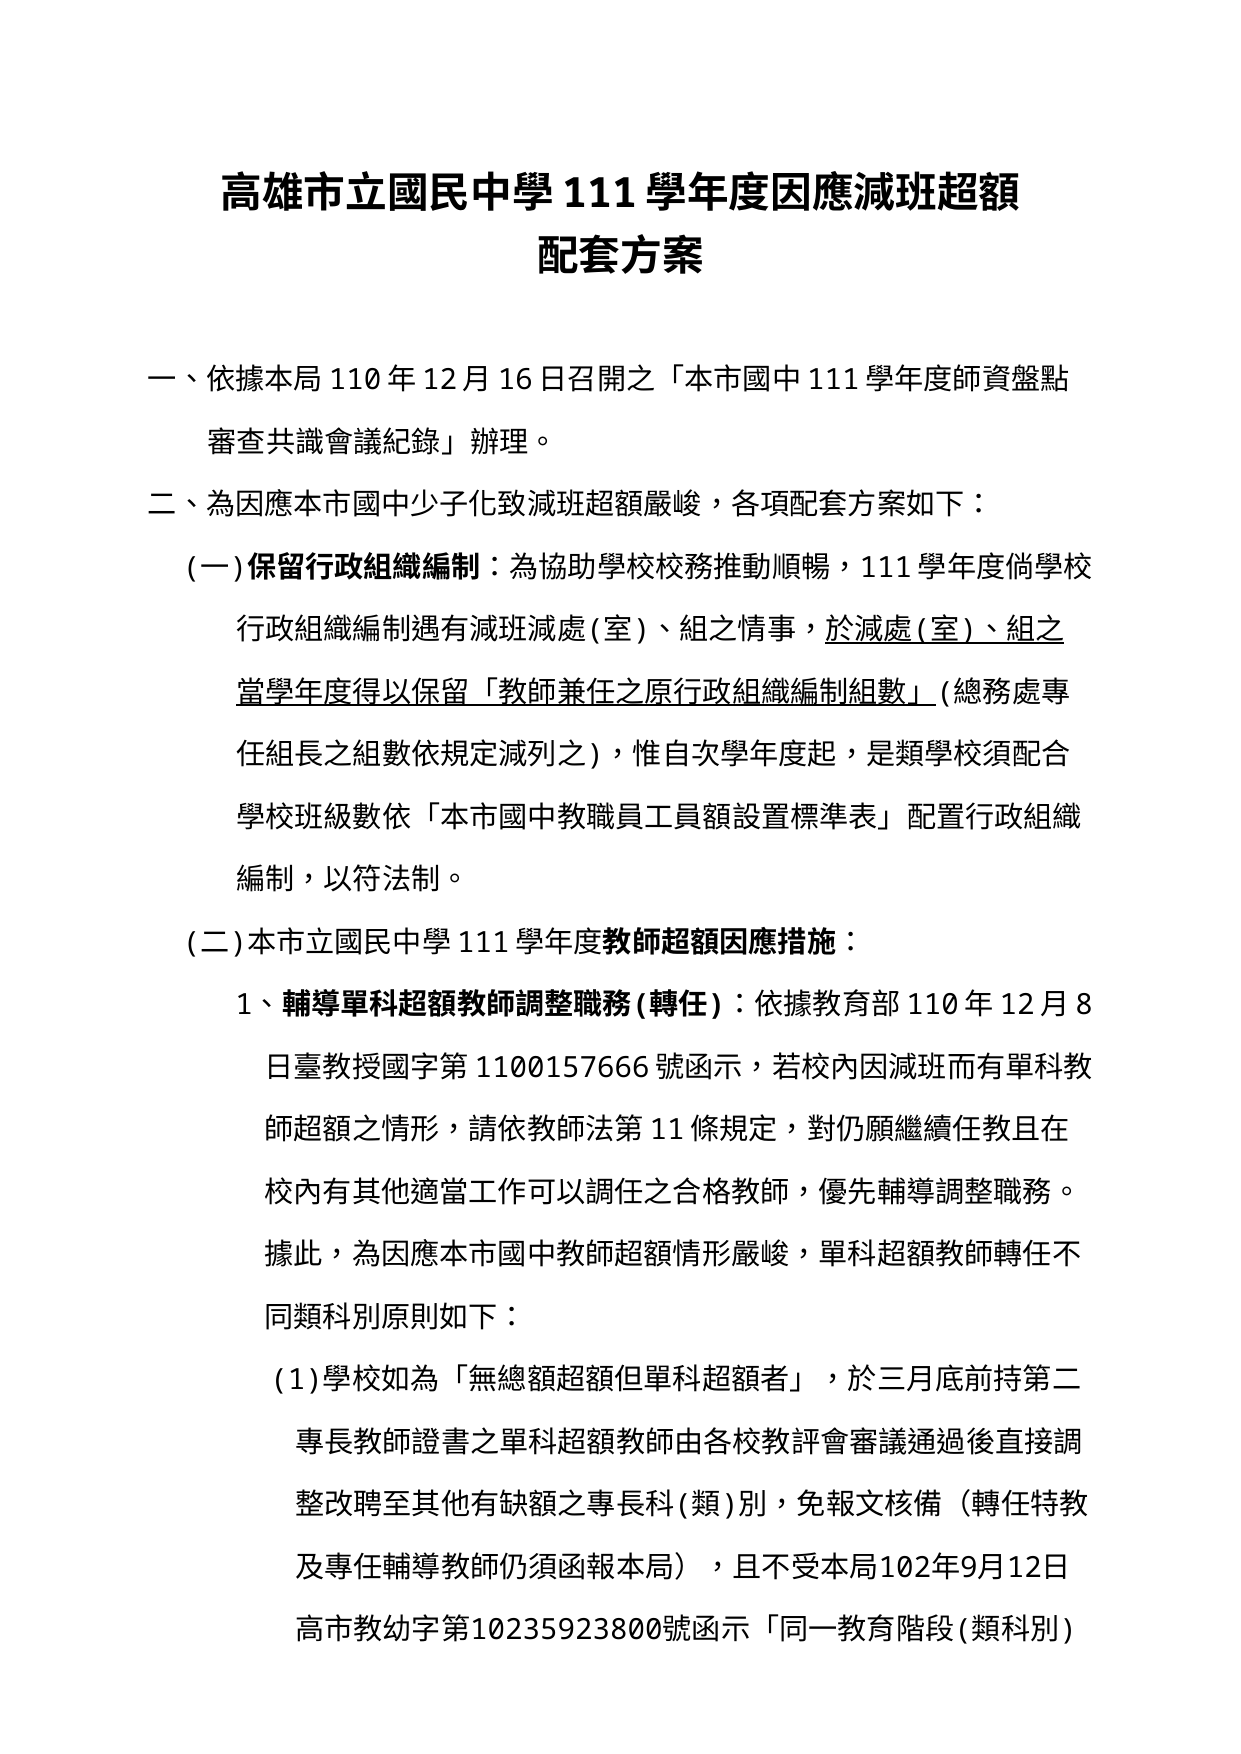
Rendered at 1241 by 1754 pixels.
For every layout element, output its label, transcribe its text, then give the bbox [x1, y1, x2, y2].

text 二、為因應本市國中少子化致減班超額嚴峻，各項配套方案如下： [148, 460, 1093, 523]
text 配套方案 [148, 210, 1093, 273]
text (二)本市立國民中學111學年度教師超額因應措施： [148, 898, 1093, 960]
text 一、依據本局110年12月16日召開之「本市國中111學年度師資盤點審查共識會議紀錄」辦理。 [148, 335, 1093, 460]
text 1、輔導單科超額教師調整職務(轉任)：依據教育部110年12月8日臺教授國字第1100157666號函示，若校內因減班而有單科教師超額之情形，請依教師法第11條規定，對仍願繼續任教且在校內有其他適當工作可以調任之合格教師，優先輔導調整職務。據此，為因應本市國中教師超額情形嚴峻，單科超額教師轉任不同類科別原則如下： [148, 960, 1093, 1335]
text (1)學校如為「無總額超額但單科超額者」，於三月底前持第二專長教師證書之單科超額教師由各校教評會審議通過後直接調整改聘至其他有缺額之專長科(類)別，免報文核備（轉任特教及專任輔導教師仍須函報本局），且不受本局102年9月12日高市教幼字第10235923800號函示「同一教育階段(類科別) [148, 1335, 1093, 1648]
text 高雄市立國民中學111學年度因應減班超額 [148, 148, 1093, 210]
text (一)保留行政組織編制：為協助學校校務推動順暢，111學年度倘學校行政組織編制遇有減班減處(室)、組之情事，於減處(室)、組之當學年度得以保留「教師兼任之原行政組織編制組數」(總務處專任組長之組數依規定減列之)，惟自次學年度起，是類學校須配合學校班級數依「本市國中教職員工員額設置標準表」配置行政組織編制，以符法制。 [148, 523, 1093, 898]
